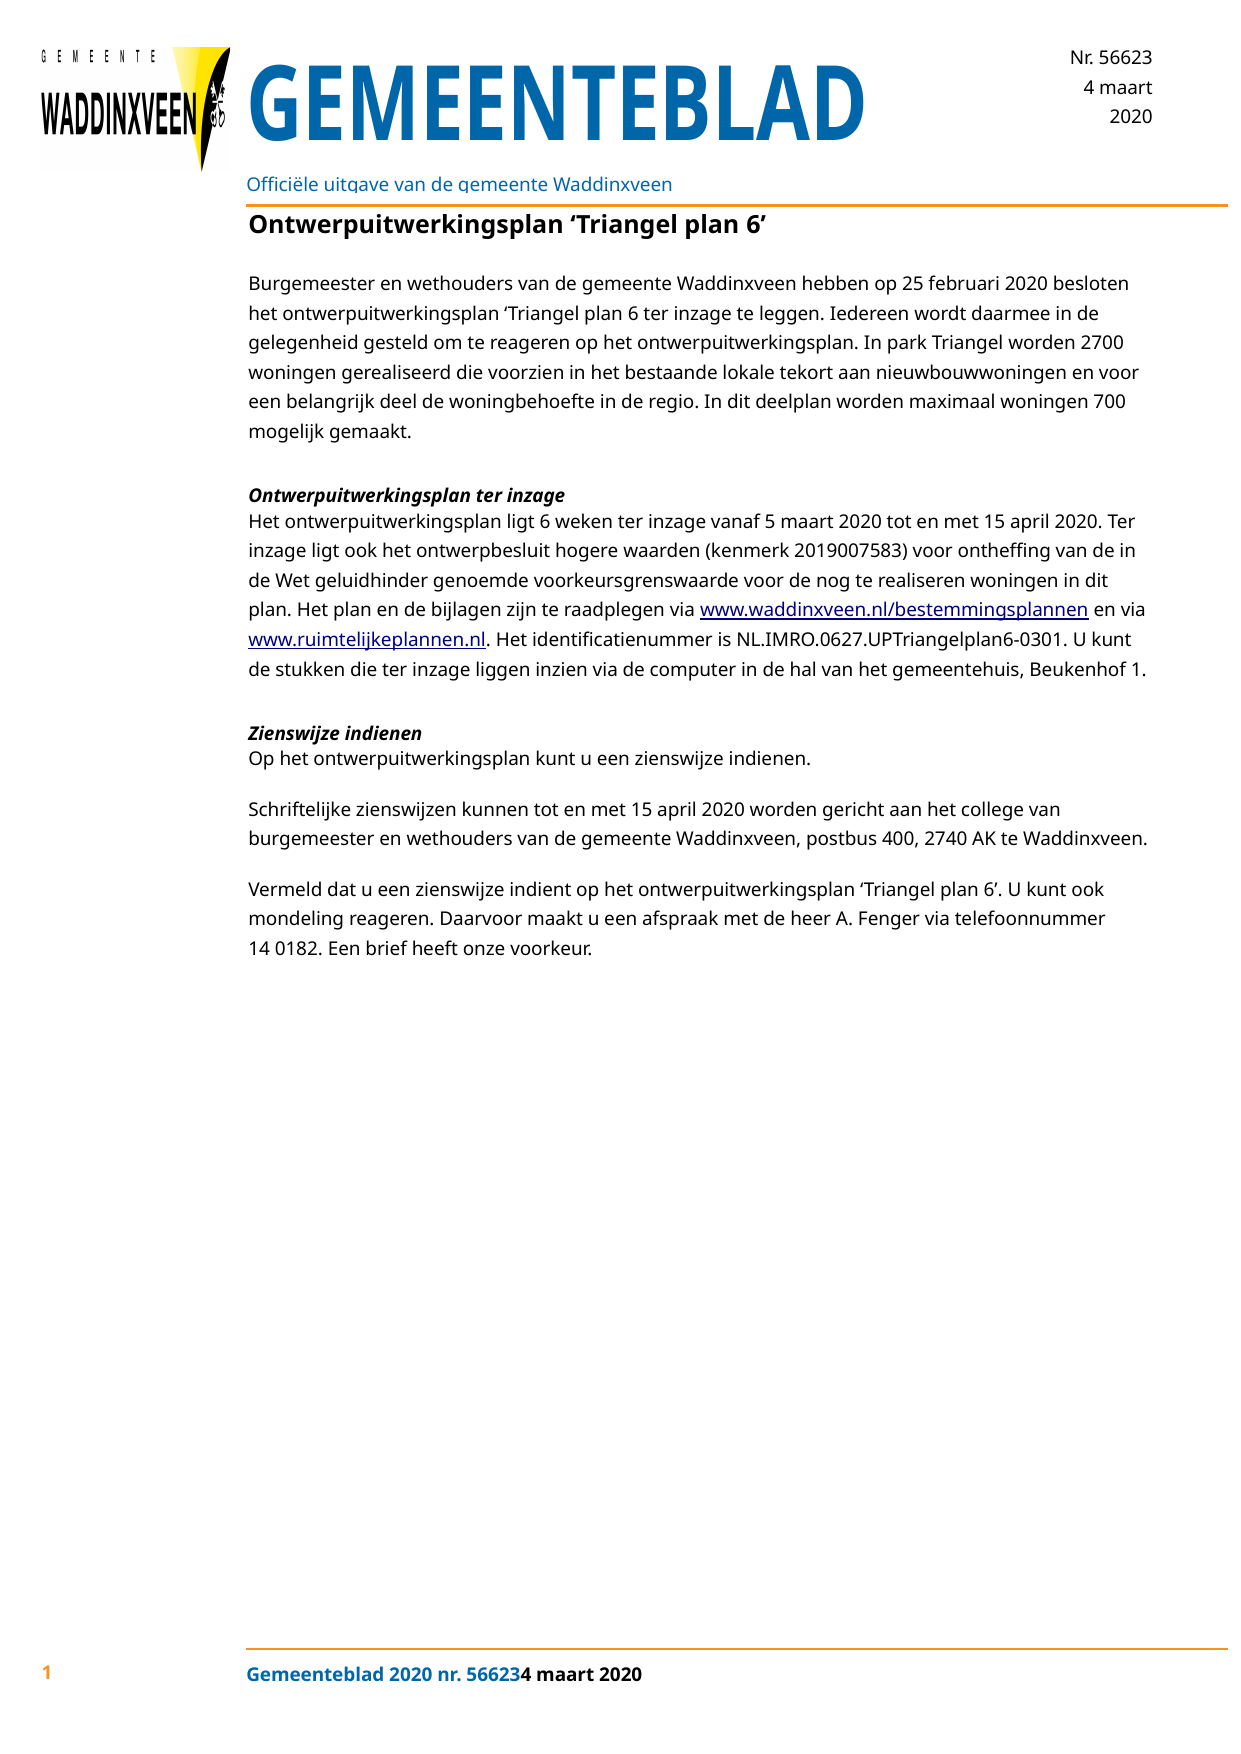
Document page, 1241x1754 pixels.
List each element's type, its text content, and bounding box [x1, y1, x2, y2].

text Ontwerpuitwerkingsplan ter inzage [248, 482, 1152, 508]
text Het ontwerpuitwerkingsplan ligt 6 weken ter inzage vanaf 5 maart 2020 tot en met 15 april 2020. Ter inzage ligt ook het ontwerpbesluit hogere waarden (kenmerk 2019007583) voor ontheffing van de in de Wet geluidhinder genoemde voorkeursgrenswaarde voor de nog te realiseren woningen in dit plan. Het plan en de bijlagen zijn te raadplegen via www.waddinxveen.nl/bestemmingsplannen en via www.ruimtelijkeplannen.nl. Het identificatienummer is NL.IMRO.0627.UPTriangelplan6-0301. U kunt de stukken die ter inzage liggen inzien via de computer in de hal van het gemeentehuis, Beukenhof 1. [248, 508, 1152, 682]
text Ontwerpuitwerkingsplan ‘Triangel plan 6’ [248, 207, 1152, 241]
text Op het ontwerpuitwerkingsplan kunt u een zienswijze indienen. [248, 746, 1152, 771]
text Vermeld dat u een zienswijze indient op het ontwerpuitwerkingsplan ‘Triangel plan 6’. U kunt ook mondeling reageren. Daarvoor maakt u een afspraak met de heer A. Fenger via telefoonnummer 14 0182. Een brief heeft onze voorkeur. [248, 876, 1152, 961]
text Schriftelijke zienswijzen kunnen tot en met 15 april 2020 worden gericht aan het college van burgemeester en wethouders van de gemeente Waddinxveen, postbus 400, 2740 AK te Waddinxveen. [248, 796, 1152, 851]
text Burgemeester en wethouders van de gemeente Waddinxveen hebben op 25 februari 2020 besloten het ontwerpuitwerkingsplan ‘Triangel plan 6 ter inzage te leggen. Iedereen wordt daarmee in de gelegenheid gesteld om te reageren op het ontwerpuitwerkingsplan. In park Triangel worden 2700 woningen gerealiseerd die voorzien in het bestaande lokale tekort aan nieuwbouwwoningen en voor een belangrijk deel de woningbehoefte in de regio. In dit deelplan worden maximaal woningen 700 mogelijk gemaakt. [248, 270, 1152, 444]
text Zienswijze indienen [248, 720, 1152, 746]
picture [41, 47, 231, 172]
